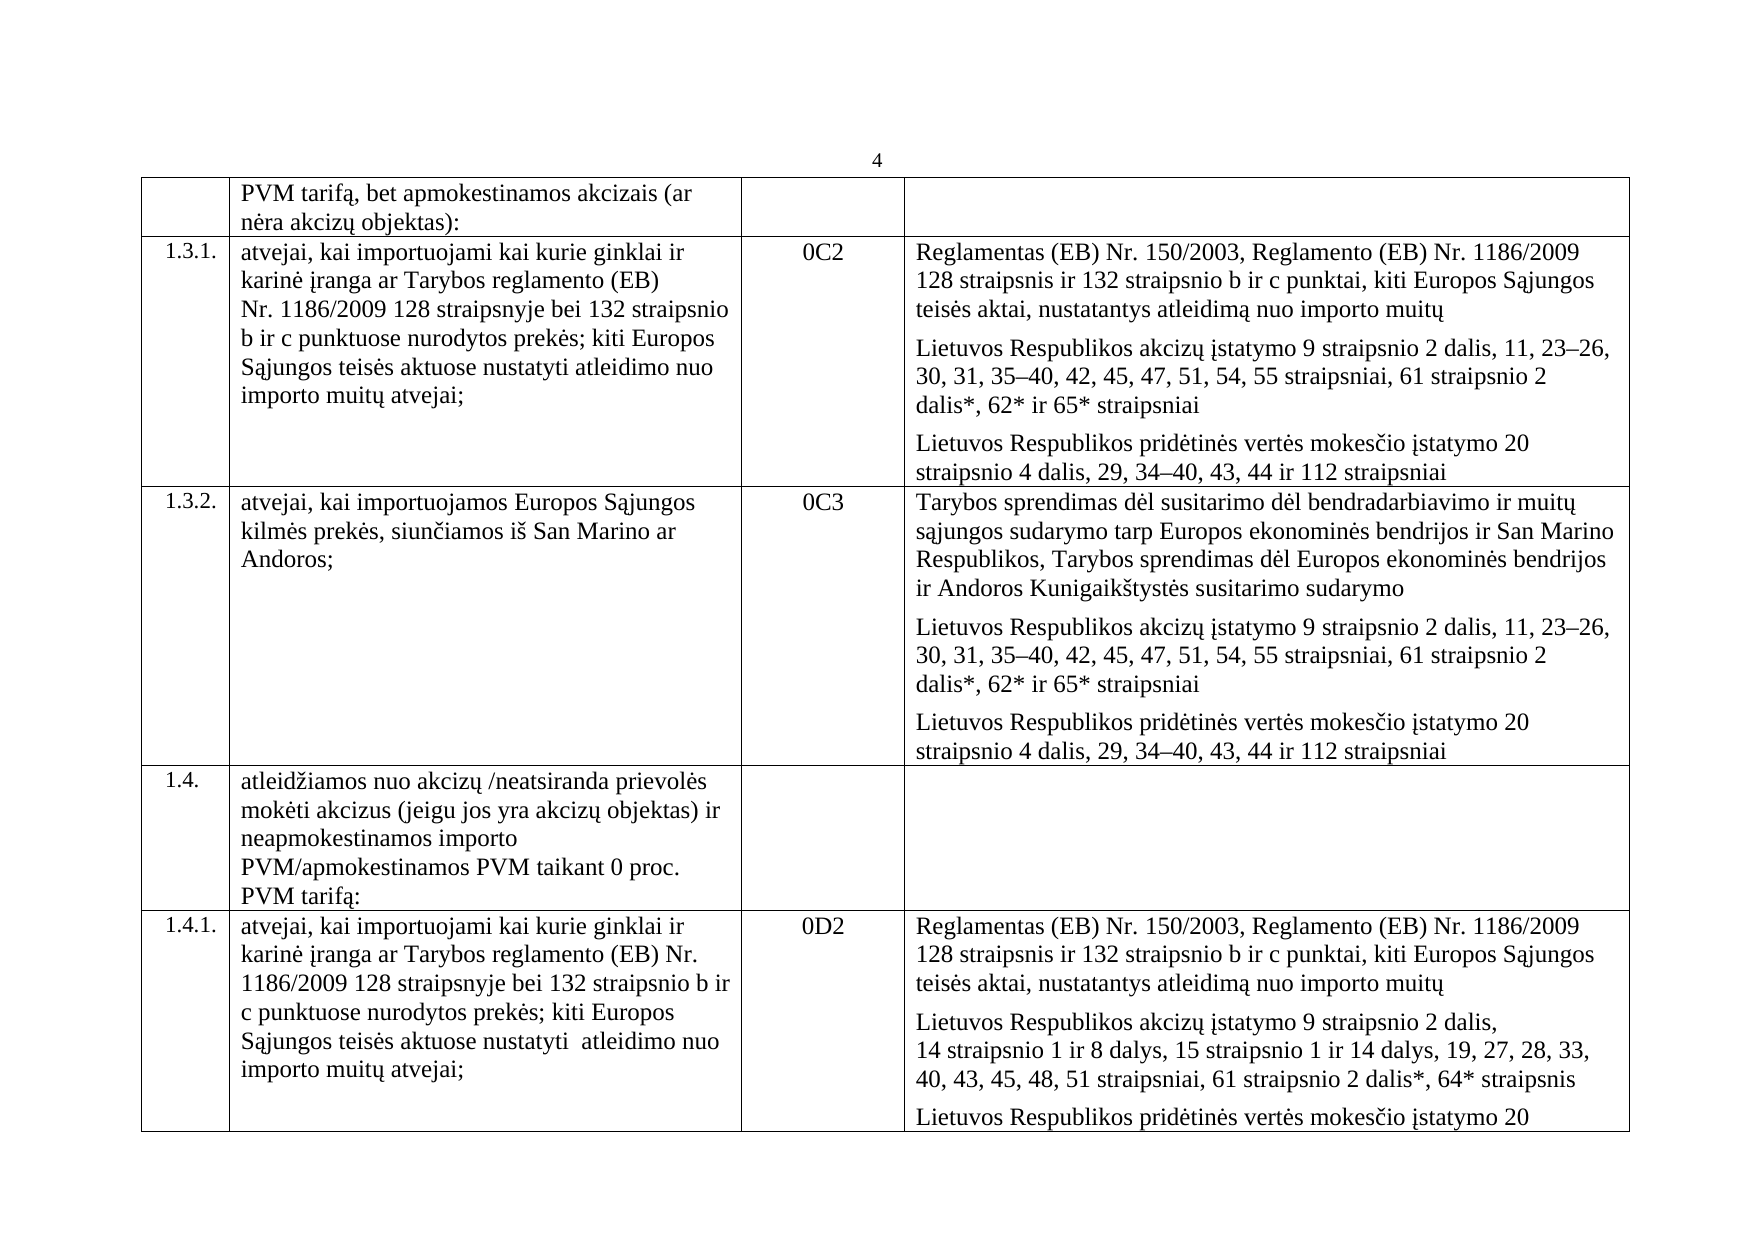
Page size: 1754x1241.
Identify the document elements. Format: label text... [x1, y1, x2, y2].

table_cell 1.3.1. [142, 237, 229, 486]
table_cell 0C3 [742, 487, 904, 765]
table_cell atleidžiamos nuo akcizų /neatsiranda prievolės mokėti akcizus (jeigu jos yra akcizų objektas) ir neapmokestinamos importo PVM/apmokestinamos PVM taikant 0 proc. PVM tarifą: [230, 766, 741, 910]
table_cell atvejai, kai importuojami kai kurie ginklai ir karinė įranga ar Tarybos reglamento (EB) Nr. 1186/2009 128 straipsnyje bei 132 straipsnio b ir c punktuose nurodytos prekės; kiti Europos Sąjungos teisės aktuose nustatyti atleidimo nuo importo muitų atvejai; [230, 911, 741, 1131]
table_cell Reglamentas (EB) Nr. 150/2003, Reglamento (EB) Nr. 1186/2009 128 straipsnis ir 132 straipsnio b ir c punktai, kiti Europos Sąjungos teisės aktai, nustatantys atleidimą nuo importo muitų Lietuvos Respublikos akcizų įstatymo 9 straipsnio 2 dalis, 14 straipsnio 1 ir 8 dalys, 15 straipsnio 1 ir 14 dalys, 19, 27, 28, 33, 40, 43, 45, 48, 51 straipsniai, 61 straipsnio 2 dalis*, 64* straipsnis Lietuvos Respublikos pridėtinės vertės mokesčio įstatymo 20 [905, 911, 1629, 1131]
table_cell [742, 178, 904, 236]
table_cell atvejai, kai importuojami kai kurie ginklai ir karinė įranga ar Tarybos reglamento (EB) Nr. 1186/2009 128 straipsnyje bei 132 straipsnio b ir c punktuose nurodytos prekės; kiti Europos Sąjungos teisės aktuose nustatyti atleidimo nuo importo muitų atvejai; [230, 237, 741, 486]
table_cell [142, 178, 229, 236]
table_cell Tarybos sprendimas dėl susitarimo dėl bendradarbiavimo ir muitų sąjungos sudarymo tarp Europos ekonominės bendrijos ir San Marino Respublikos, Tarybos sprendimas dėl Europos ekonominės bendrijos ir Andoros Kunigaikštystės susitarimo sudarymo Lietuvos Respublikos akcizų įstatymo 9 straipsnio 2 dalis, 11, 23–26, 30, 31, 35–40, 42, 45, 47, 51, 54, 55 straipsniai, 61 straipsnio 2 dalis*, 62* ir 65* straipsniai Lietuvos Respublikos pridėtinės vertės mokesčio įstatymo 20 straipsnio 4 dalis, 29, 34–40, 43, 44 ir 112 straipsniai [905, 487, 1629, 765]
table_cell [905, 766, 1629, 910]
table_cell 0D2 [742, 911, 904, 1131]
table_cell [905, 178, 1629, 236]
table_cell 1.4. [142, 766, 229, 910]
table_cell 0C2 [742, 237, 904, 486]
table_cell 1.4.1. [142, 911, 229, 1131]
table_cell [742, 766, 904, 910]
table_cell PVM tarifą, bet apmokestinamos akcizais (ar nėra akcizų objektas): [230, 178, 741, 236]
table_cell 1.3.2. [142, 487, 229, 765]
table_cell Reglamentas (EB) Nr. 150/2003, Reglamento (EB) Nr. 1186/2009 128 straipsnis ir 132 straipsnio b ir c punktai, kiti Europos Sąjungos teisės aktai, nustatantys atleidimą nuo importo muitų Lietuvos Respublikos akcizų įstatymo 9 straipsnio 2 dalis, 11, 23–26, 30, 31, 35–40, 42, 45, 47, 51, 54, 55 straipsniai, 61 straipsnio 2 dalis*, 62* ir 65* straipsniai Lietuvos Respublikos pridėtinės vertės mokesčio įstatymo 20 straipsnio 4 dalis, 29, 34–40, 43, 44 ir 112 straipsniai [905, 237, 1629, 486]
table_cell atvejai, kai importuojamos Europos Sąjungos kilmės prekės, siunčiamos iš San Marino ar Andoros; [230, 487, 741, 765]
